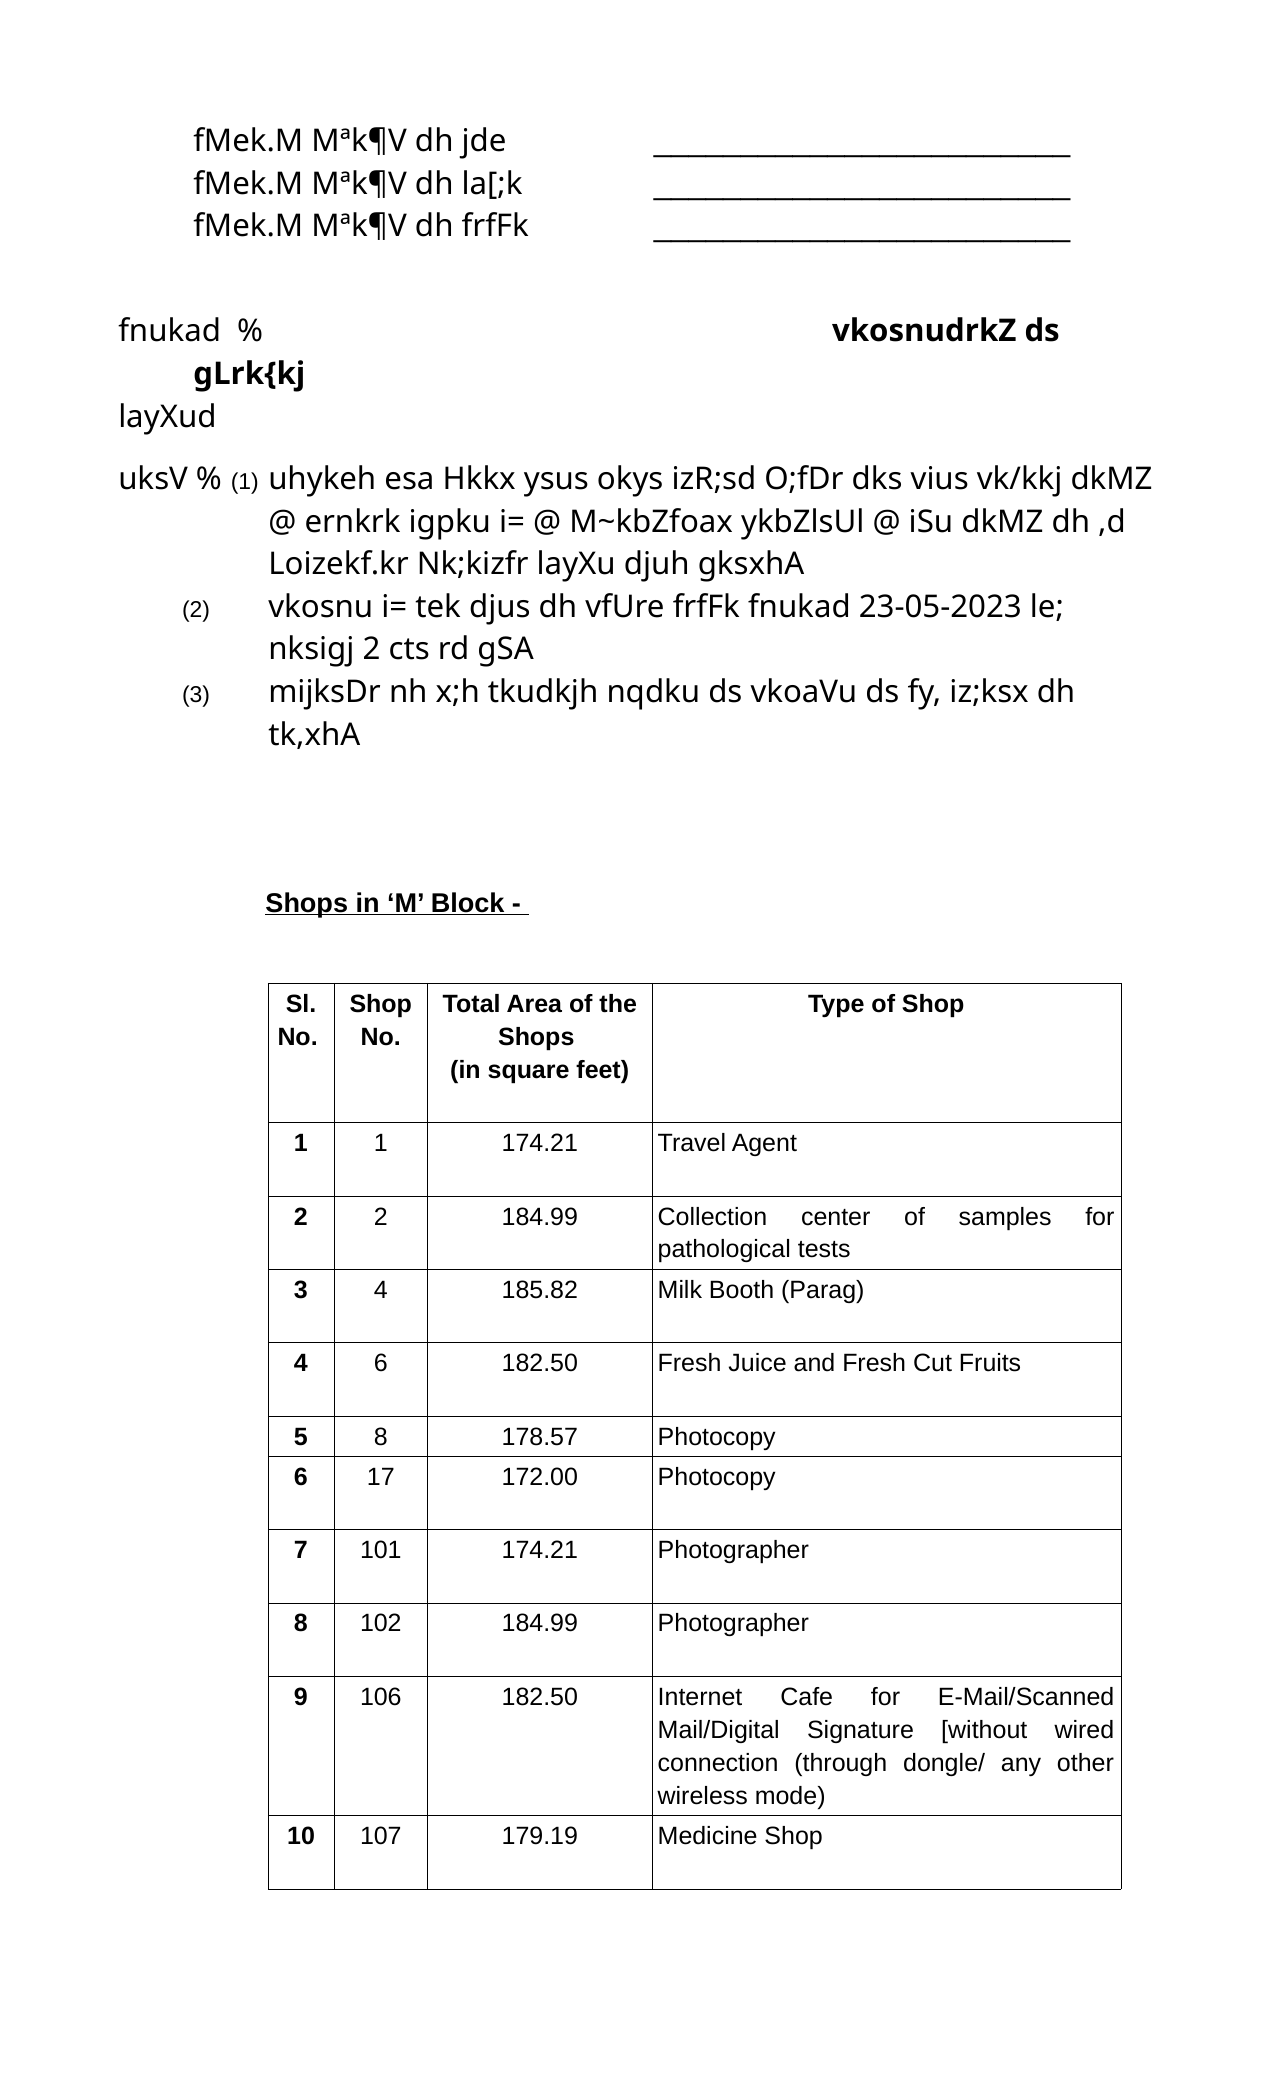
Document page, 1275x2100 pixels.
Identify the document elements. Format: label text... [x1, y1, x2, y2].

table_cell 172.00 [428, 1457, 652, 1529]
table_cell Photographer [653, 1530, 1121, 1603]
table_header Sl. No. [269, 984, 334, 1122]
text fMek.M Mªk¶V dh frfFk ________________________ [118, 203, 1157, 246]
table_cell 8 [269, 1604, 334, 1676]
table_cell 7 [269, 1530, 334, 1603]
table_cell 9 [269, 1677, 334, 1815]
table_header Type of Shop [653, 984, 1121, 1122]
table_cell Medicine Shop [653, 1816, 1121, 1889]
table_cell 178.57 [428, 1417, 652, 1456]
table_cell Collection center of samples for pathological tests [653, 1197, 1121, 1269]
table_cell Milk Booth (Parag) [653, 1270, 1121, 1342]
table_cell 101 [335, 1530, 427, 1603]
table_cell 4 [269, 1343, 334, 1416]
text Shops in ‘M’ Block - [265, 887, 1157, 918]
table_cell Travel Agent [653, 1123, 1121, 1196]
table_cell 10 [269, 1816, 334, 1889]
table_cell Fresh Juice and Fresh Cut Fruits [653, 1343, 1121, 1416]
text fMek.M Mªk¶V dh la[;k ________________________ [118, 161, 1157, 203]
table_cell 179.19 [428, 1816, 652, 1889]
table_cell 5 [269, 1417, 334, 1456]
table_cell 185.82 [428, 1270, 652, 1342]
table_cell 182.50 [428, 1677, 652, 1815]
text (2) vkosnu i= tek djus dh vfUre frfFk fnukad 23-05-2023 le; nksigj 2 cts rd gSA [118, 584, 1157, 669]
table_cell 184.99 [428, 1197, 652, 1269]
text uksV % (1) uhykeh esa Hkkx ysus okys izR;sd O;fDr dks vius vk/kkj dkMZ @ ernkrk igpku i= @ M~kbZfoax ykbZlsUl @ iSu dkMZ dh ,d Loizekf.kr Nk;kizfr layXu djuh gksxhA [118, 456, 1157, 584]
table_cell Photographer [653, 1604, 1121, 1676]
table_cell Internet Cafe for E-Mail/Scanned Mail/Digital Signature [without wired connection (through dongle/ any other wireless mode) [653, 1677, 1121, 1815]
text layXud [118, 394, 1157, 436]
text (3) mijksDr nh x;h tkudkjh nqdku ds vkoaVu ds fy, iz;ksx dh tk,xhA [118, 669, 1157, 754]
table_cell 6 [335, 1343, 427, 1416]
table_cell 182.50 [428, 1343, 652, 1416]
table_cell 2 [269, 1197, 334, 1269]
table_cell 184.99 [428, 1604, 652, 1676]
table_cell 2 [335, 1197, 427, 1269]
table_cell 102 [335, 1604, 427, 1676]
table_cell 3 [269, 1270, 334, 1342]
text fMek.M Mªk¶V dh jde ________________________ [118, 118, 1157, 161]
table_cell 4 [335, 1270, 427, 1342]
table_cell 174.21 [428, 1530, 652, 1603]
table_cell 1 [269, 1123, 334, 1196]
table_cell Photocopy [653, 1417, 1121, 1456]
table_header Shop No. [335, 984, 427, 1122]
table_cell 106 [335, 1677, 427, 1815]
table_cell 8 [335, 1417, 427, 1456]
table_cell 17 [335, 1457, 427, 1529]
table_cell 1 [335, 1123, 427, 1196]
text fnukad % vkosnudrkZ ds gLrk{kj [118, 308, 1157, 394]
table_cell 6 [269, 1457, 334, 1529]
table_cell 107 [335, 1816, 427, 1889]
table_cell Photocopy [653, 1457, 1121, 1529]
table_header Total Area of the Shops (in square feet) [428, 984, 652, 1122]
table_cell 174.21 [428, 1123, 652, 1196]
